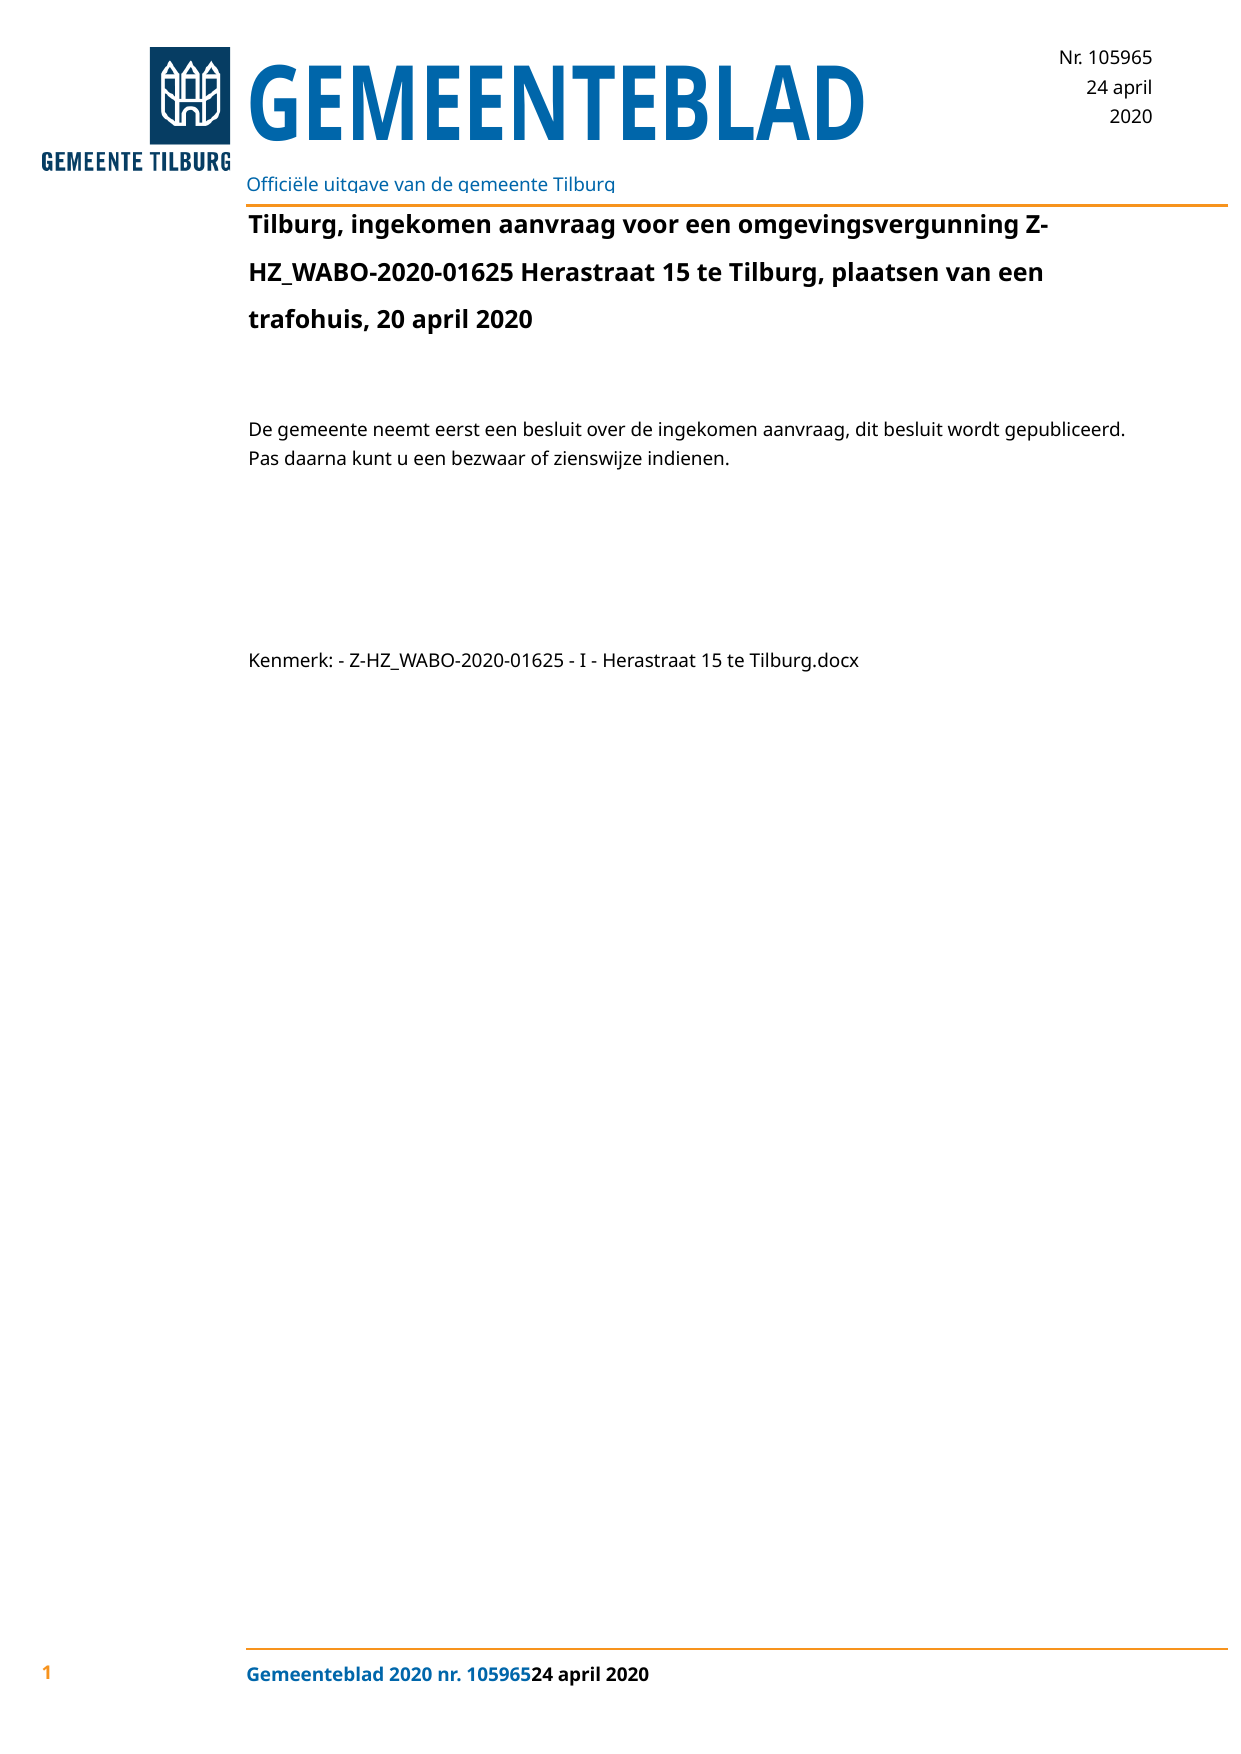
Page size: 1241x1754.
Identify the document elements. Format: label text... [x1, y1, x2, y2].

text Kenmerk: - Z-HZ_WABO-2020-01625 - I - Herastraat 15 te Tilburg.docx [248, 647, 1152, 673]
picture [41, 47, 231, 172]
text De gemeente neemt eerst een besluit over de ingekomen aanvraag, dit besluit wordt gepubliceerd. Pas daarna kunt u een bezwaar of zienswijze indienen. [248, 416, 1152, 471]
text Tilburg, ingekomen aanvraag voor een omgevingsvergunning Z-HZ_WABO-2020-01625 Herastraat 15 te Tilburg, plaatsen van een trafohuis, 20 april 2020 [248, 207, 1152, 336]
